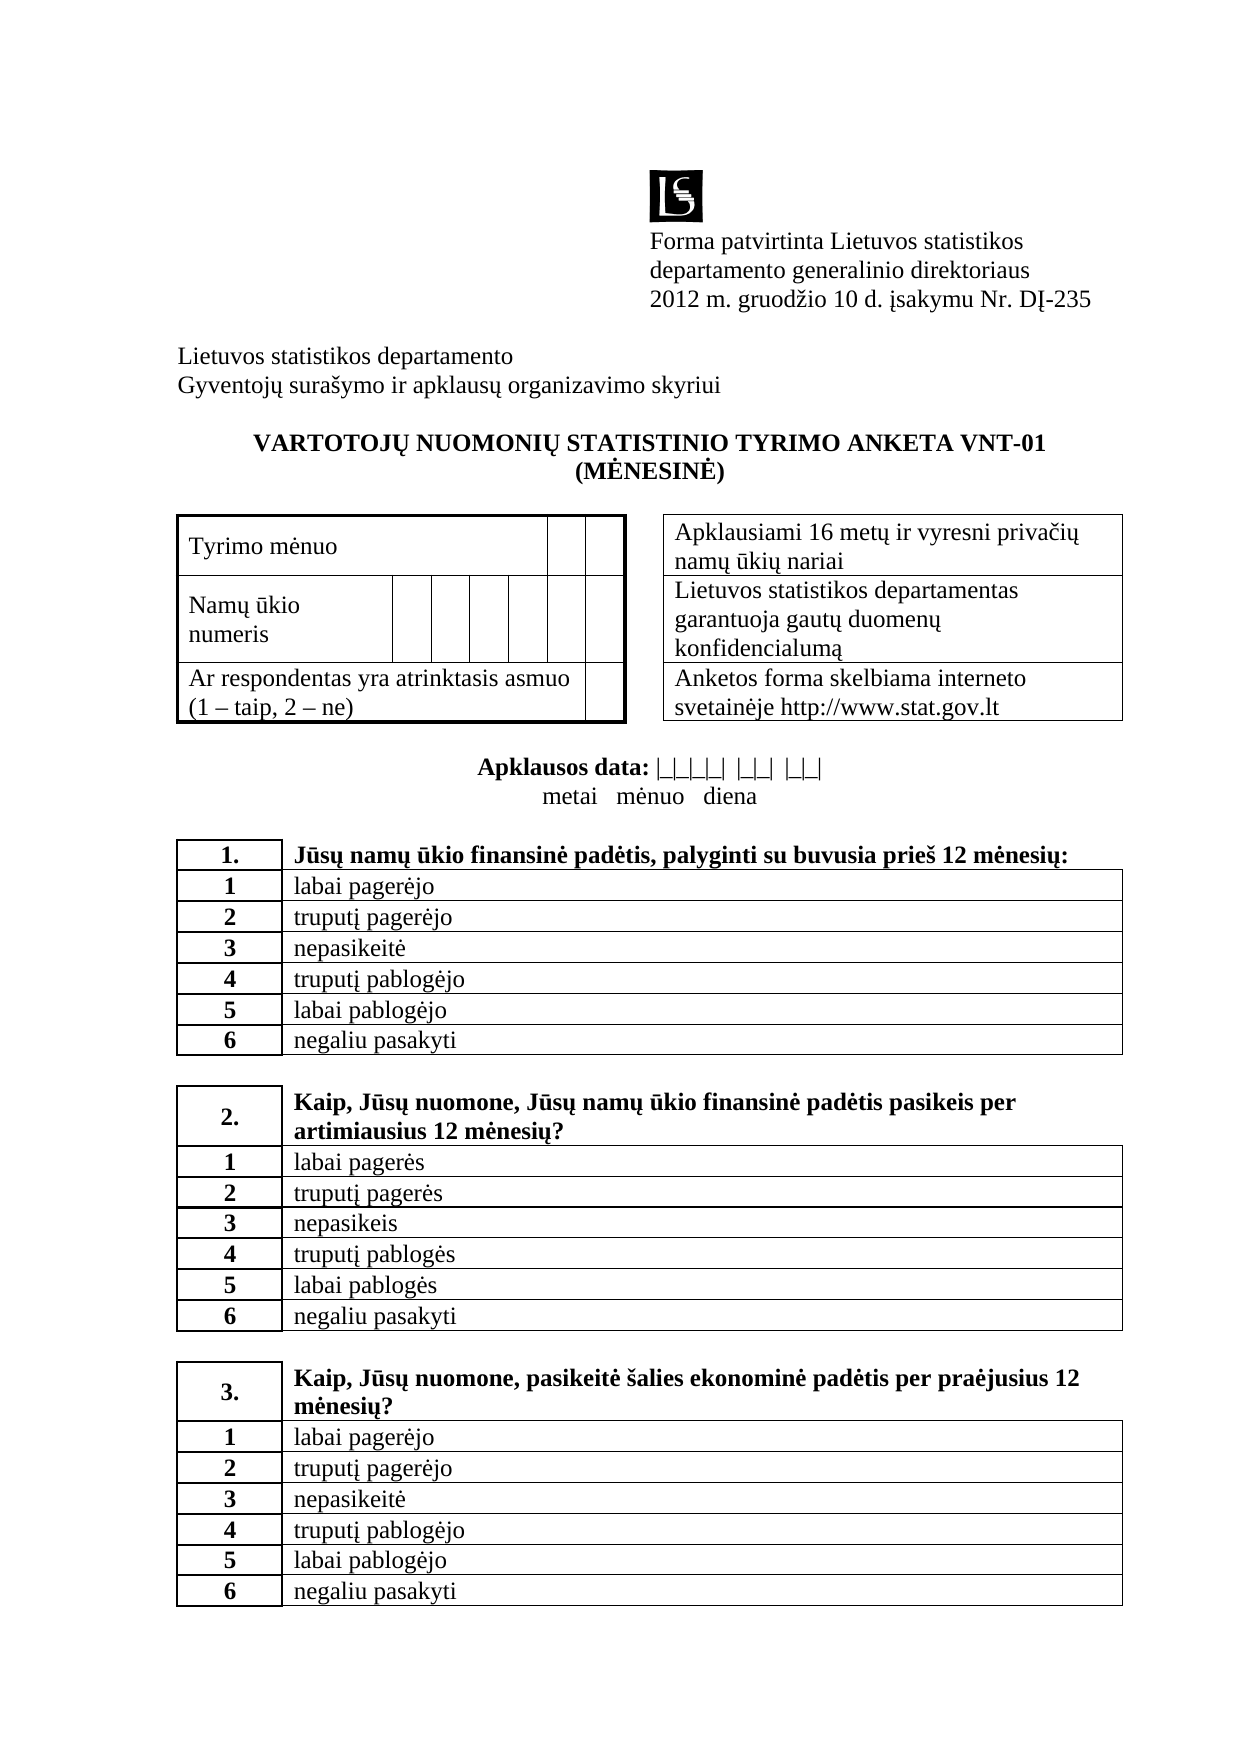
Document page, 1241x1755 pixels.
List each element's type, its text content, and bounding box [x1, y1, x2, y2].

table_cell truputį pablogės [283, 1238, 1122, 1268]
table_cell 1 [178, 1422, 281, 1451]
text (Lietuvos statistikos departamento [649, 147, 1122, 226]
table_cell truputį pagerėjo [283, 901, 1122, 931]
table_cell 4 [178, 964, 281, 993]
table_cell [586, 663, 623, 720]
table_header Tyrimo mėnuo [179, 517, 547, 574]
table_cell 4 [178, 1239, 281, 1268]
table_cell labai pablogėjo [283, 1545, 1122, 1574]
table_cell 2 [178, 902, 281, 931]
table_cell negaliu pasakyti [283, 1575, 1122, 1605]
table_cell labai pagerės [283, 1146, 1122, 1176]
table_cell 3 [178, 1209, 281, 1237]
table_cell [393, 576, 431, 662]
table_header Apklausiami 16 metų ir vyresni privačių namų ūkių nariai [664, 515, 1122, 574]
table_cell 5 [178, 1270, 281, 1299]
text departamento generalinio direktoriaus [649, 255, 1122, 284]
table_cell [627, 662, 663, 720]
table_cell Anketos forma skelbiama interneto svetainėje http://www.stat.gov.lt [664, 663, 1122, 720]
text VARTOTOJŲ NUOMONIŲ statistinio TYRIMo anketa vnt-01 (mėnesinė) [177, 428, 1122, 485]
table_cell 6 [178, 1576, 281, 1605]
table_cell 5 [178, 995, 281, 1023]
text Forma patvirtinta Lietuvos statistikos [649, 226, 1122, 255]
table_cell [509, 576, 547, 662]
table_cell truputį pagerėjo [283, 1452, 1122, 1482]
table_cell [627, 575, 663, 662]
table_cell nepasikeis [283, 1208, 1122, 1237]
table_cell [548, 576, 585, 662]
table_header 1. [178, 841, 281, 869]
table_cell truputį pablogėjo [283, 1514, 1122, 1543]
table_cell nepasikeitė [283, 1483, 1122, 1513]
table_cell [470, 576, 508, 662]
table_cell 6 [178, 1026, 281, 1054]
table_cell Lietuvos statistikos departamentas garantuoja gautų duomenų konfidencialumą [664, 576, 1122, 662]
table_cell Kaip, Jūsų nuomone, pasikeitė šalies ekonominė padėtis per praėjusius 12 mėnesių? [283, 1361, 1122, 1420]
table_cell 2 [178, 1453, 281, 1482]
text Lietuvos statistikos departamento [177, 341, 1122, 370]
table_cell labai pagerėjo [283, 1421, 1122, 1451]
table_cell [282, 1331, 1122, 1361]
table_cell 4 [178, 1515, 281, 1543]
table_cell 1 [178, 871, 281, 900]
table_cell truputį pablogėjo [283, 963, 1122, 993]
table_cell [177, 1056, 282, 1085]
table_cell nepasikeitė [283, 932, 1122, 962]
table_cell [432, 576, 469, 662]
table_cell Kaip, Jūsų nuomone, Jūsų namų ūkio finansinė padėtis pasikeis per artimiausius 12 mėnesių? [283, 1085, 1122, 1145]
table_cell 6 [178, 1301, 281, 1330]
table_header [586, 517, 623, 574]
table_cell 2. [178, 1087, 281, 1145]
table_header [548, 517, 585, 574]
text Apklausos data: |_|_|_|_| |_|_| |_|_| [177, 752, 1122, 781]
table_cell 5 [178, 1546, 281, 1574]
table_cell 2 [178, 1178, 281, 1206]
table_cell 3 [178, 933, 281, 962]
table_header Jūsų namų ūkio finansinė padėtis, palyginti su buvusia prieš 12 mėnesių: [283, 839, 1122, 869]
table_cell 3 [178, 1484, 281, 1513]
table_cell 3. [178, 1363, 281, 1420]
table_cell labai pagerėjo [283, 870, 1122, 900]
table_cell 1 [178, 1147, 281, 1176]
text metai mėnuo diena [177, 781, 1122, 810]
table_cell [586, 576, 623, 662]
table_cell negaliu pasakyti [283, 1300, 1122, 1330]
table_cell truputį pagerės [283, 1177, 1122, 1206]
table_header [627, 514, 663, 574]
text 2012 m. gruodžio 10 d. įsakymu Nr. DĮ-235 [649, 284, 1122, 313]
table_cell [177, 1332, 282, 1361]
table_cell Namų ūkio numeris [179, 576, 392, 662]
table_cell Ar respondentas yra atrinktasis asmuo (1 – taip, 2 – ne) [179, 663, 585, 720]
table_cell labai pablogės [283, 1269, 1122, 1299]
table_cell [282, 1055, 1122, 1085]
table_cell labai pablogėjo [283, 994, 1122, 1023]
table_cell negaliu pasakyti [283, 1025, 1122, 1054]
text Gyventojų surašymo ir apklausų organizavimo skyriui [177, 370, 1122, 399]
